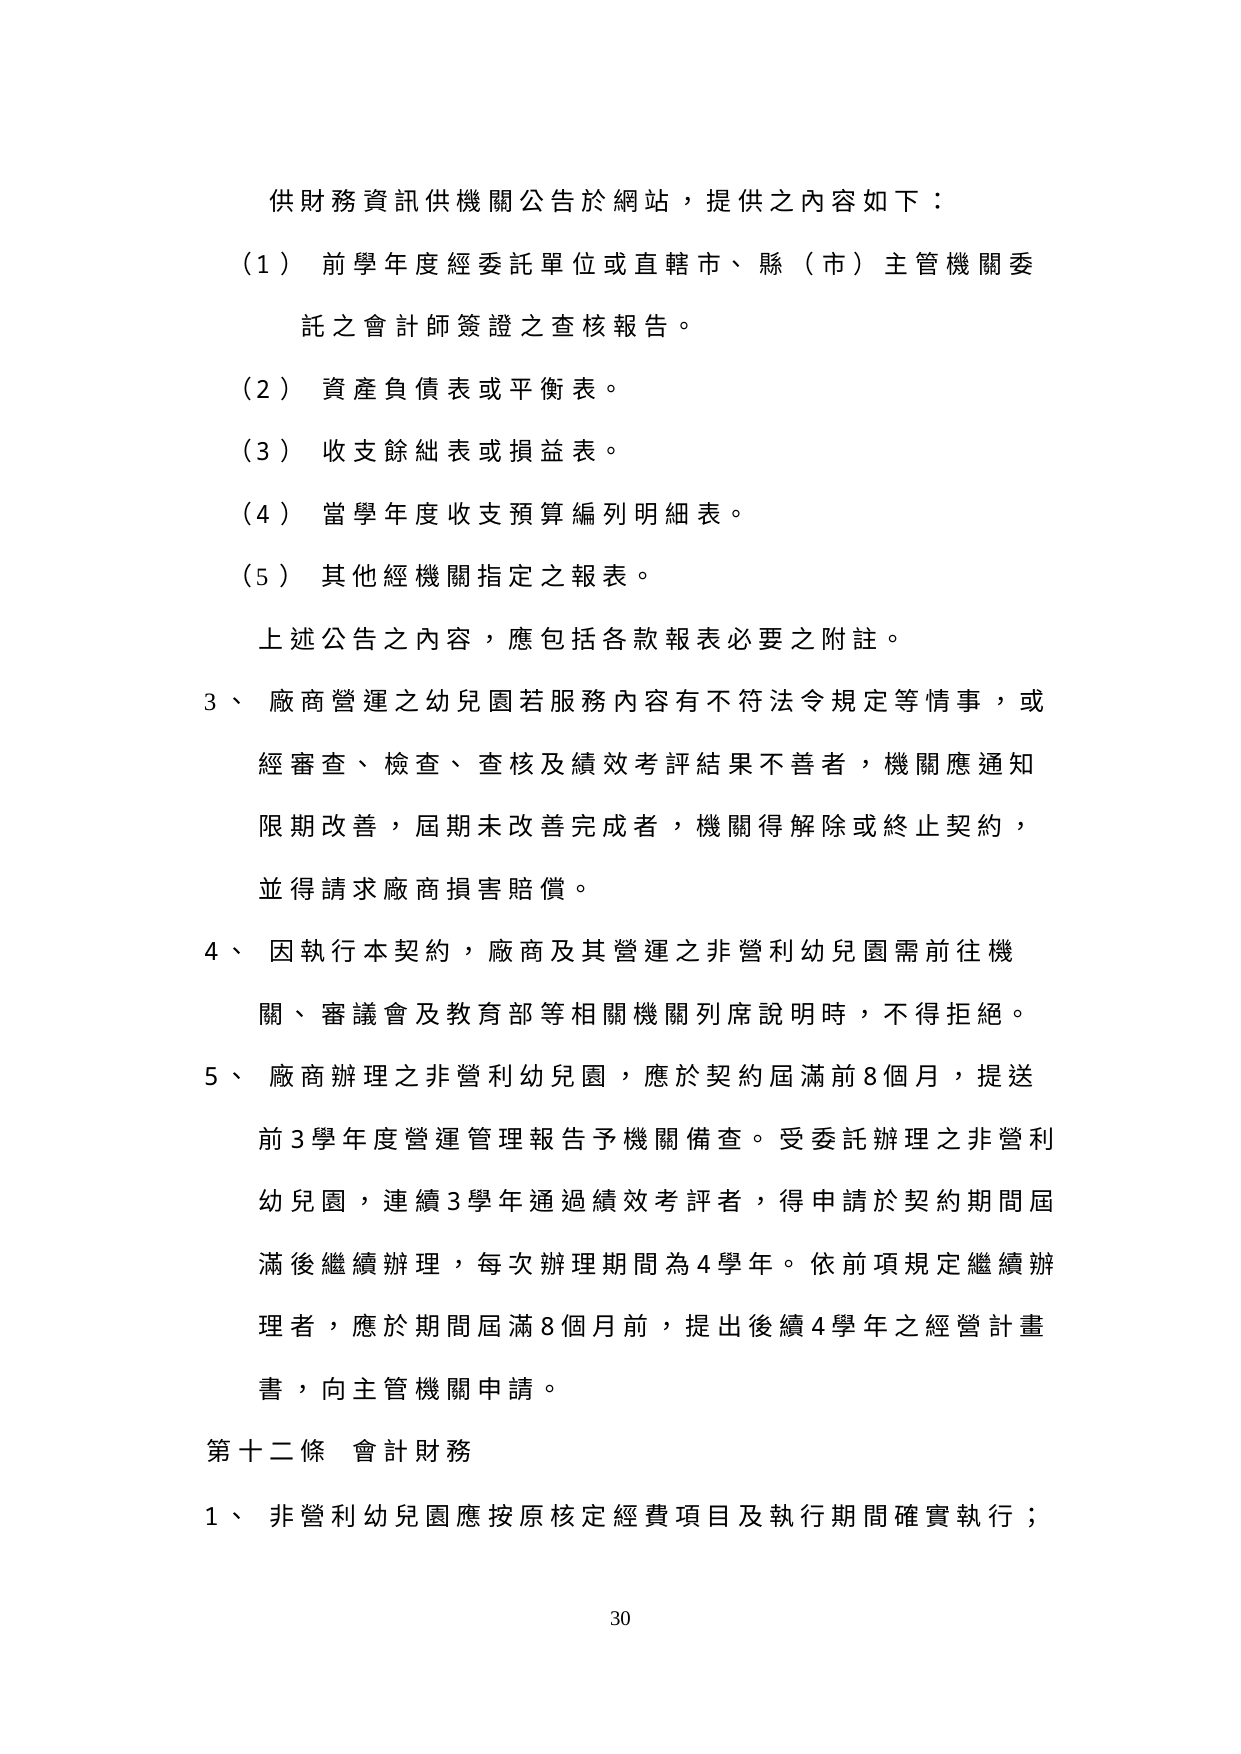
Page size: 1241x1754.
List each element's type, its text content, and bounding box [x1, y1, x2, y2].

list 收支餘絀表或損益表。 [216, 408, 1064, 471]
list 當學年度收支預算編列明細表。 [216, 471, 1064, 533]
list 廠商辦理之非營利幼兒園，應於契約屆滿前8個月，提送前3學年度營運管理報告予機關備查。受委託辦理之非營利幼兒園，連續3學年通過績效考評者，得申請於契約期間屆滿後繼續辦理，每次辦理期間為4學年。依前項規定繼續辦理者，應於期間屆滿8個月前，提出後續4學年之經營計畫書，向主管機關申請。 [201, 1033, 1064, 1408]
list 因執行本契約，廠商及其營運之非營利幼兒園需前往機關、審議會及教育部等相關機關列席說明時，不得拒絕。 [201, 908, 1064, 1033]
list 前學年度經委託單位或直轄市、縣（市）主管機關委託之會計師簽證之查核報告。 [216, 221, 1064, 346]
list 非營利幼兒園應按原核定經費項目及執行期間確實執行； [200, 1473, 1072, 1536]
list 廠商營運之幼兒園若服務內容有不符法令規定等情事，或經審查、檢查、查核及績效考評結果不善者，機關應通知限期改善，屆期未改善完成者，機關得解除或終止契約，並得請求廠商損害賠償。 [202, 658, 1064, 908]
list 其他經機關指定之報表。 [216, 533, 1064, 596]
text 供財務資訊供機關公告於網站，提供之內容如下： [151, 158, 1066, 221]
list 資產負債表或平衡表。 [216, 346, 1064, 408]
text 上述公告之內容，應包括各款報表必要之附註。 [251, 596, 1064, 658]
text 第十二條 會計財務 [196, 1408, 1089, 1471]
